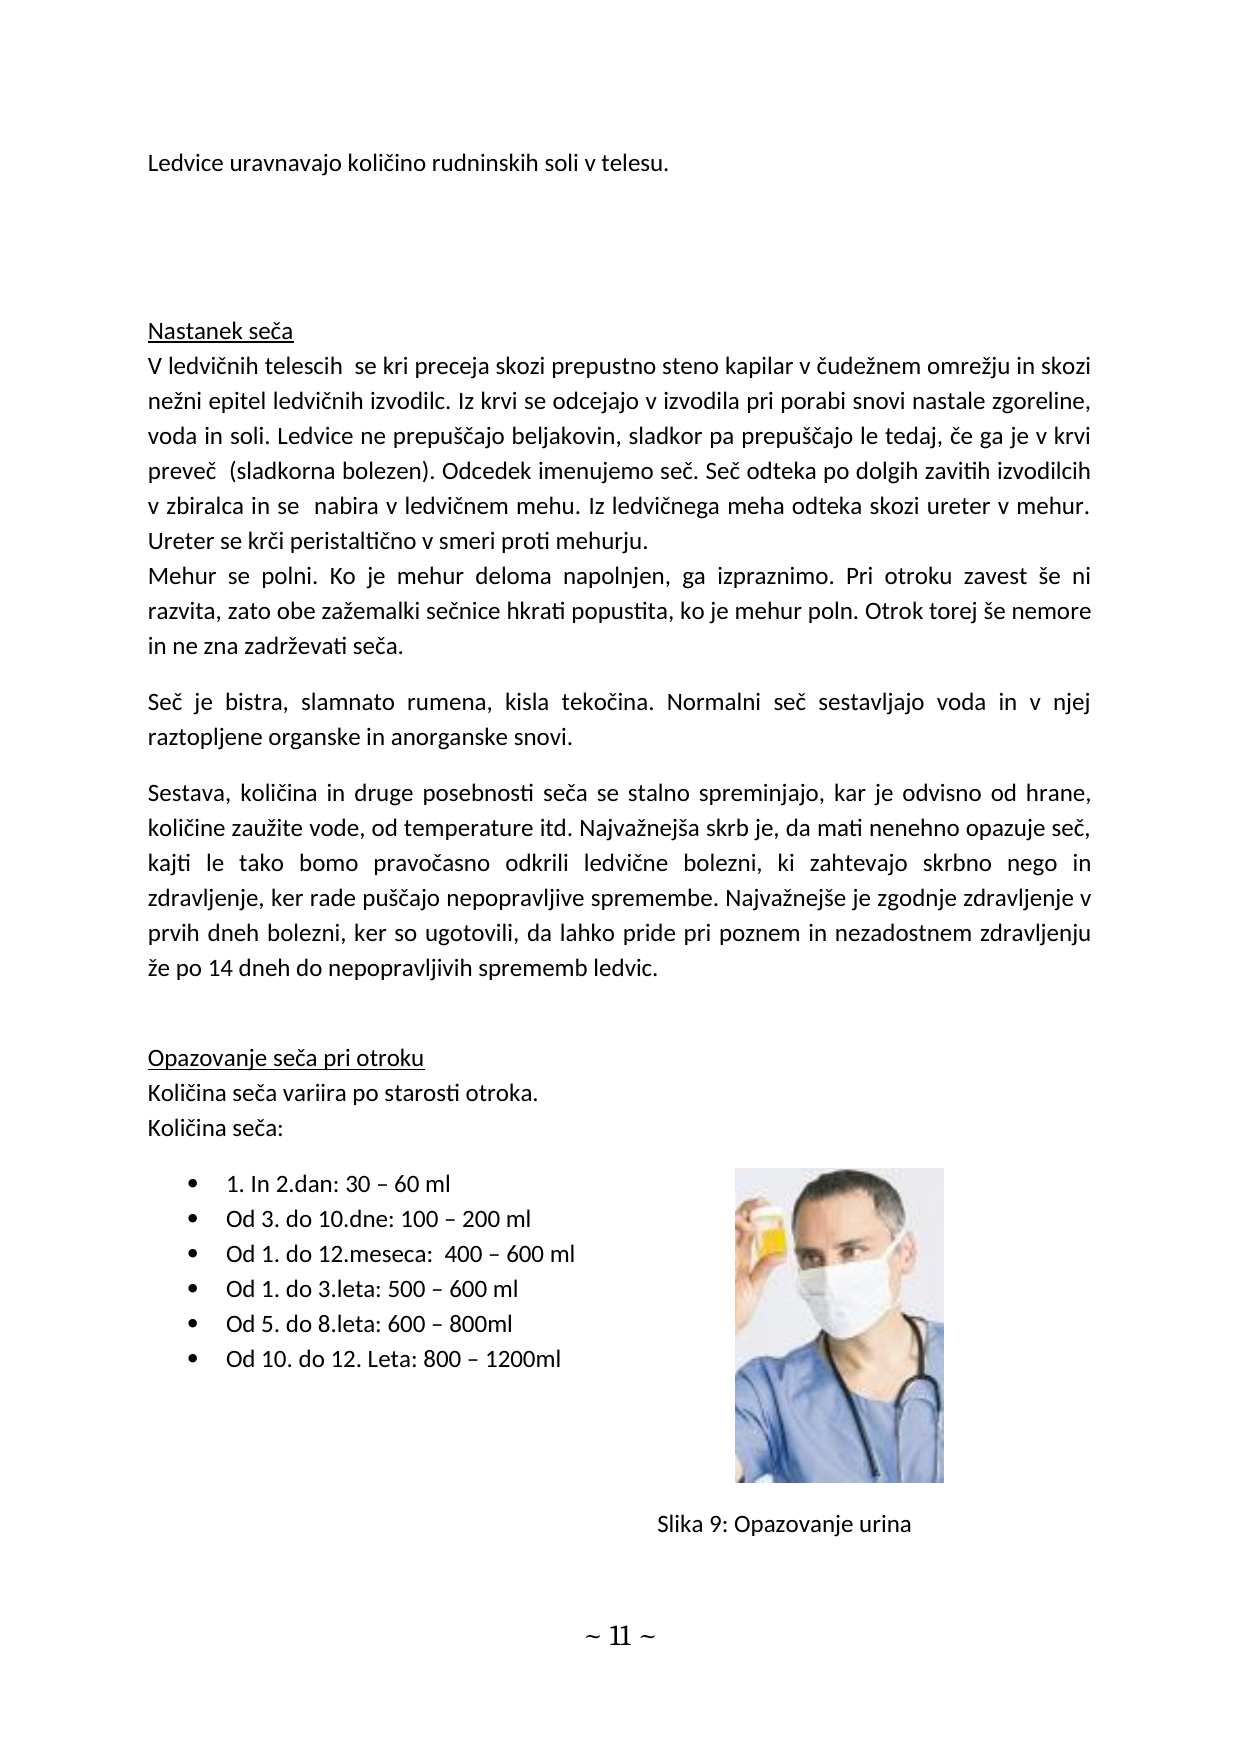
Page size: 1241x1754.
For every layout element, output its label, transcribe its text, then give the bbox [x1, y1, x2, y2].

text Sestava, količina in druge posebnosti seča se stalno spreminjajo, kar je odvisno od hrane, količine zaužite vode, od temperature itd. Najvažnejša skrb je, da mati nenehno opazuje seč, kajti le tako bomo pravočasno odkrili ledvične bolezni, ki zahtevajo skrbno nego in zdravljenje, ker rade puščajo nepopravljive spremembe. Najvažnejše je zgodnje zdravljenje v prvih dneh bolezni, ker so ugotovili, da lahko pride pri poznem in nezadostnem zdravljenju že po 14 dneh do nepopravljivih sprememb ledvic. [148, 777, 1093, 982]
text Nastanek seča [148, 315, 1093, 346]
text Slika 9: Opazovanje urina [657, 1508, 1093, 1538]
list Od 5. do 8.leta: 600 – 800ml [188, 1308, 583, 1339]
text Količina seča variira po starosti otroka. [148, 1078, 1093, 1108]
text Opazovanje seča pri otroku [148, 1043, 1093, 1073]
list Od 1. do 3.leta: 500 – 600 ml [188, 1273, 583, 1304]
text Ledvice uravnavajo količino rudninskih soli v telesu. [148, 148, 1093, 178]
picture [735, 1168, 944, 1483]
text Seč je bistra, slamnato rumena, kisla tekočina. Normalni seč sestavljajo voda in v njej raztopljene organske in anorganske snovi. [148, 686, 1093, 751]
list 1. In 2.dan: 30 – 60 ml [188, 1168, 583, 1199]
text Mehur se polni. Ko je mehur deloma napolnjen, ga izpraznimo. Pri otroku zavest še ni razvita, zato obe zažemalki sečnice hkrati popustita, ko je mehur poln. Otrok torej še nemore in ne zna zadrževati seča. [148, 560, 1093, 661]
text V ledvičnih telescih se kri preceja skozi prepustno steno kapilar v čudežnem omrežju in skozi nežni epitel ledvičnih izvodilc. Iz krvi se odcejajo v izvodila pri porabi snovi nastale zgoreline, voda in soli. Ledvice ne prepuščajo beljakovin, sladkor pa prepuščajo le tedaj, če ga je v krvi preveč (sladkorna bolezen). Odcedek imenujemo seč. Seč odteka po dolgih zavitih izvodilcih v zbiralca in se nabira v ledvičnem mehu. Iz ledvičnega meha odteka skozi ureter v mehur. Ureter se krči peristaltično v smeri proti mehurju. [148, 350, 1093, 556]
list Od 1. do 12.meseca: 400 – 600 ml [188, 1238, 583, 1269]
text Količina seča: [148, 1113, 1093, 1143]
list Od 10. do 12. Leta: 800 – 1200ml [188, 1343, 583, 1374]
list Od 3. do 10.dne: 100 – 200 ml [188, 1203, 583, 1234]
